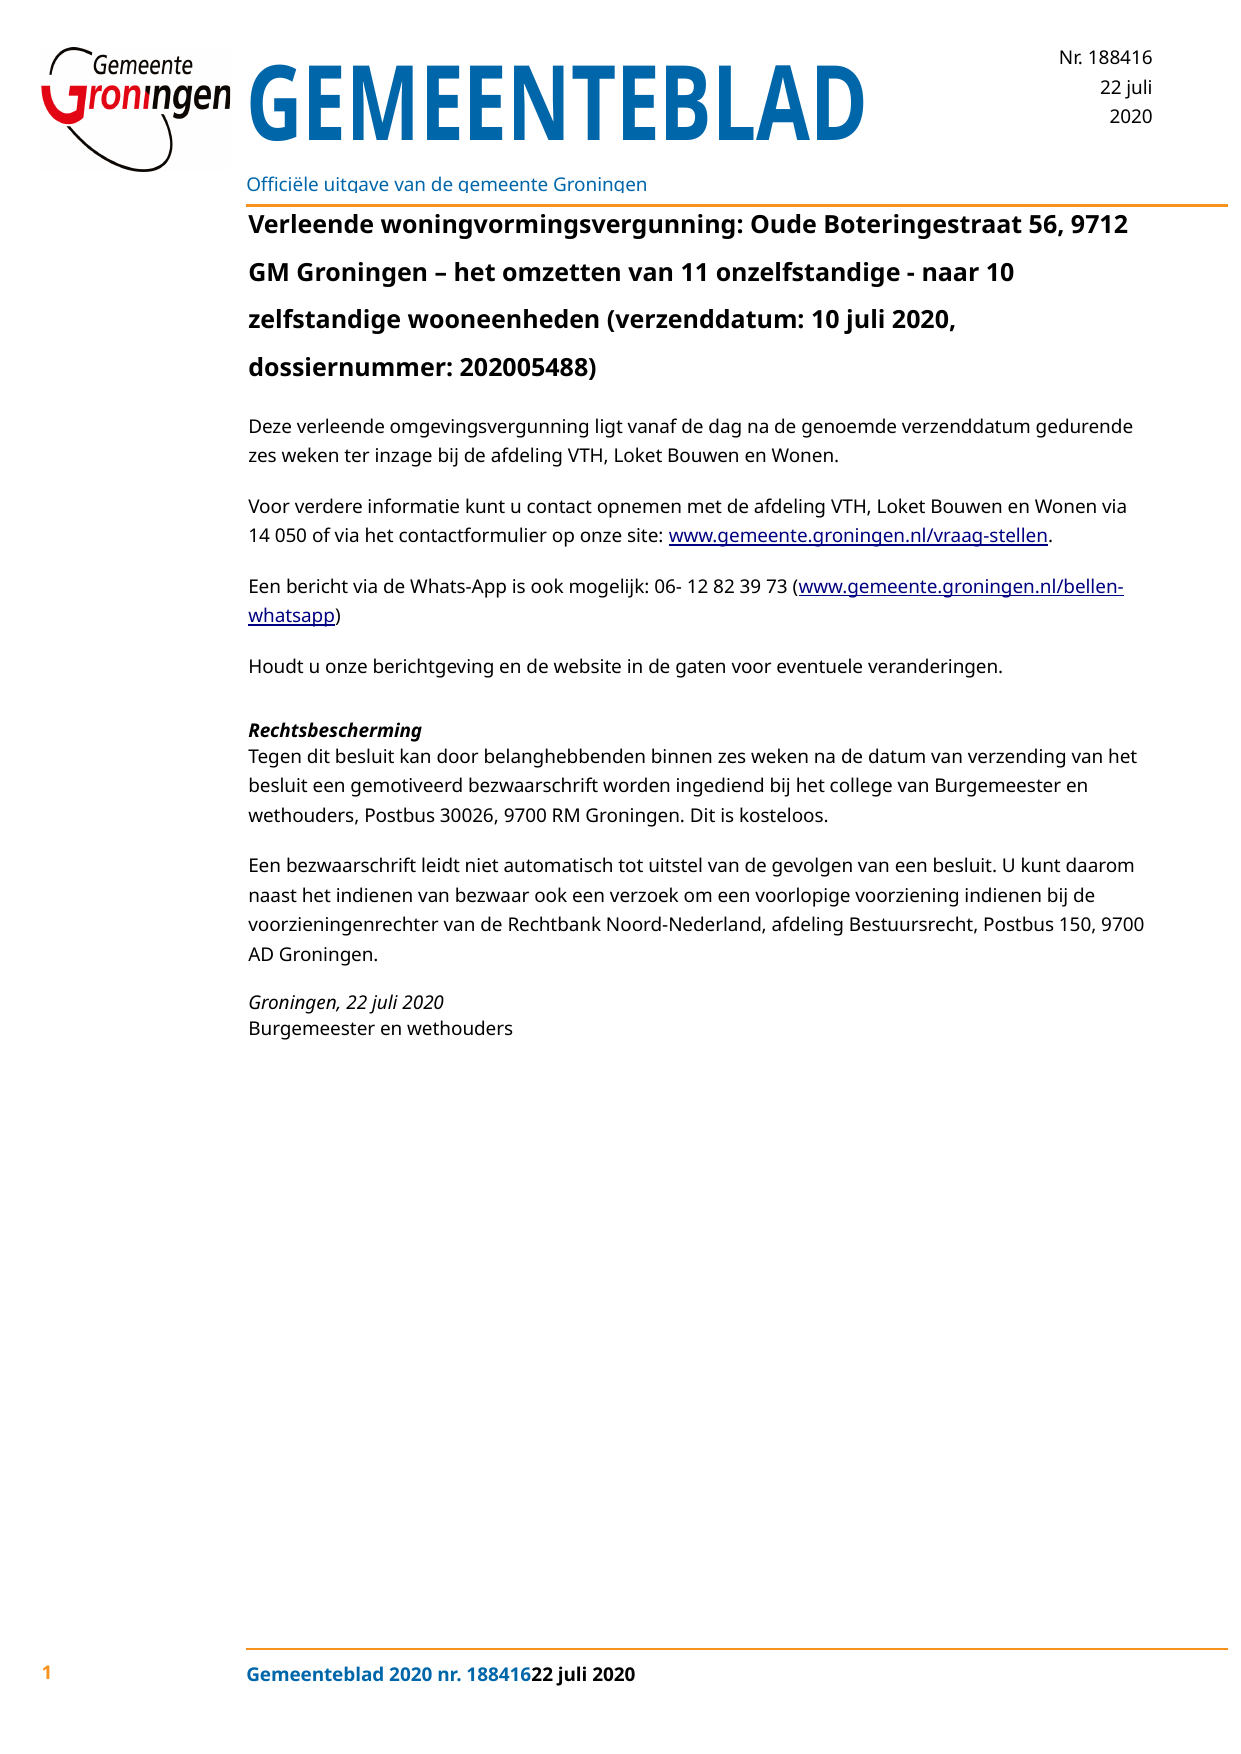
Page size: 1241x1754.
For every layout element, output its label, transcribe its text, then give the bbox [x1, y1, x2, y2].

text Groningen, 22 juli 2020 [248, 989, 1152, 1015]
text Burgemeester en wethouders [248, 1015, 1152, 1040]
text Houdt u onze berichtgeving en de website in de gaten voor eventuele veranderingen. [248, 653, 1152, 679]
text Rechtsbescherming [248, 717, 1152, 743]
text Deze verleende omgevingsvergunning ligt vanaf de dag na de genoemde verzenddatum gedurende zes weken ter inzage bij de afdeling VTH, Loket Bouwen en Wonen. [248, 413, 1152, 468]
text Verleende woningvormingsvergunning: Oude Boteringestraat 56, 9712 GM Groningen – het omzetten van 11 onzelfstandige - naar 10 zelfstandige wooneenheden (verzenddatum: 10 juli 2020, dossiernummer: 202005488) [248, 207, 1152, 384]
picture [41, 47, 231, 172]
text Een bericht via de Whats-App is ook mogelijk: 06- 12 82 39 73 (www.gemeente.groningen.nl/bellen-whatsapp) [248, 573, 1152, 628]
text Tegen dit besluit kan door belanghebbenden binnen zes weken na de datum van verzending van het besluit een gemotiveerd bezwaarschrift worden ingediend bij het college van Burgemeester en wethouders, Postbus 30026, 9700 RM Groningen. Dit is kosteloos. [248, 743, 1152, 828]
text Een bezwaarschrift leidt niet automatisch tot uitstel van de gevolgen van een besluit. U kunt daarom naast het indienen van bezwaar ook een verzoek om een voorlopige voorziening indienen bij de voorzieningenrechter van de Rechtbank Noord-Nederland, afdeling Bestuursrecht, Postbus 150, 9700 AD Groningen. [248, 852, 1152, 967]
text Voor verdere informatie kunt u contact opnemen met de afdeling VTH, Loket Bouwen en Wonen via 14 050 of via het contactformulier op onze site: www.gemeente.groningen.nl/vraag-stellen. [248, 493, 1152, 548]
